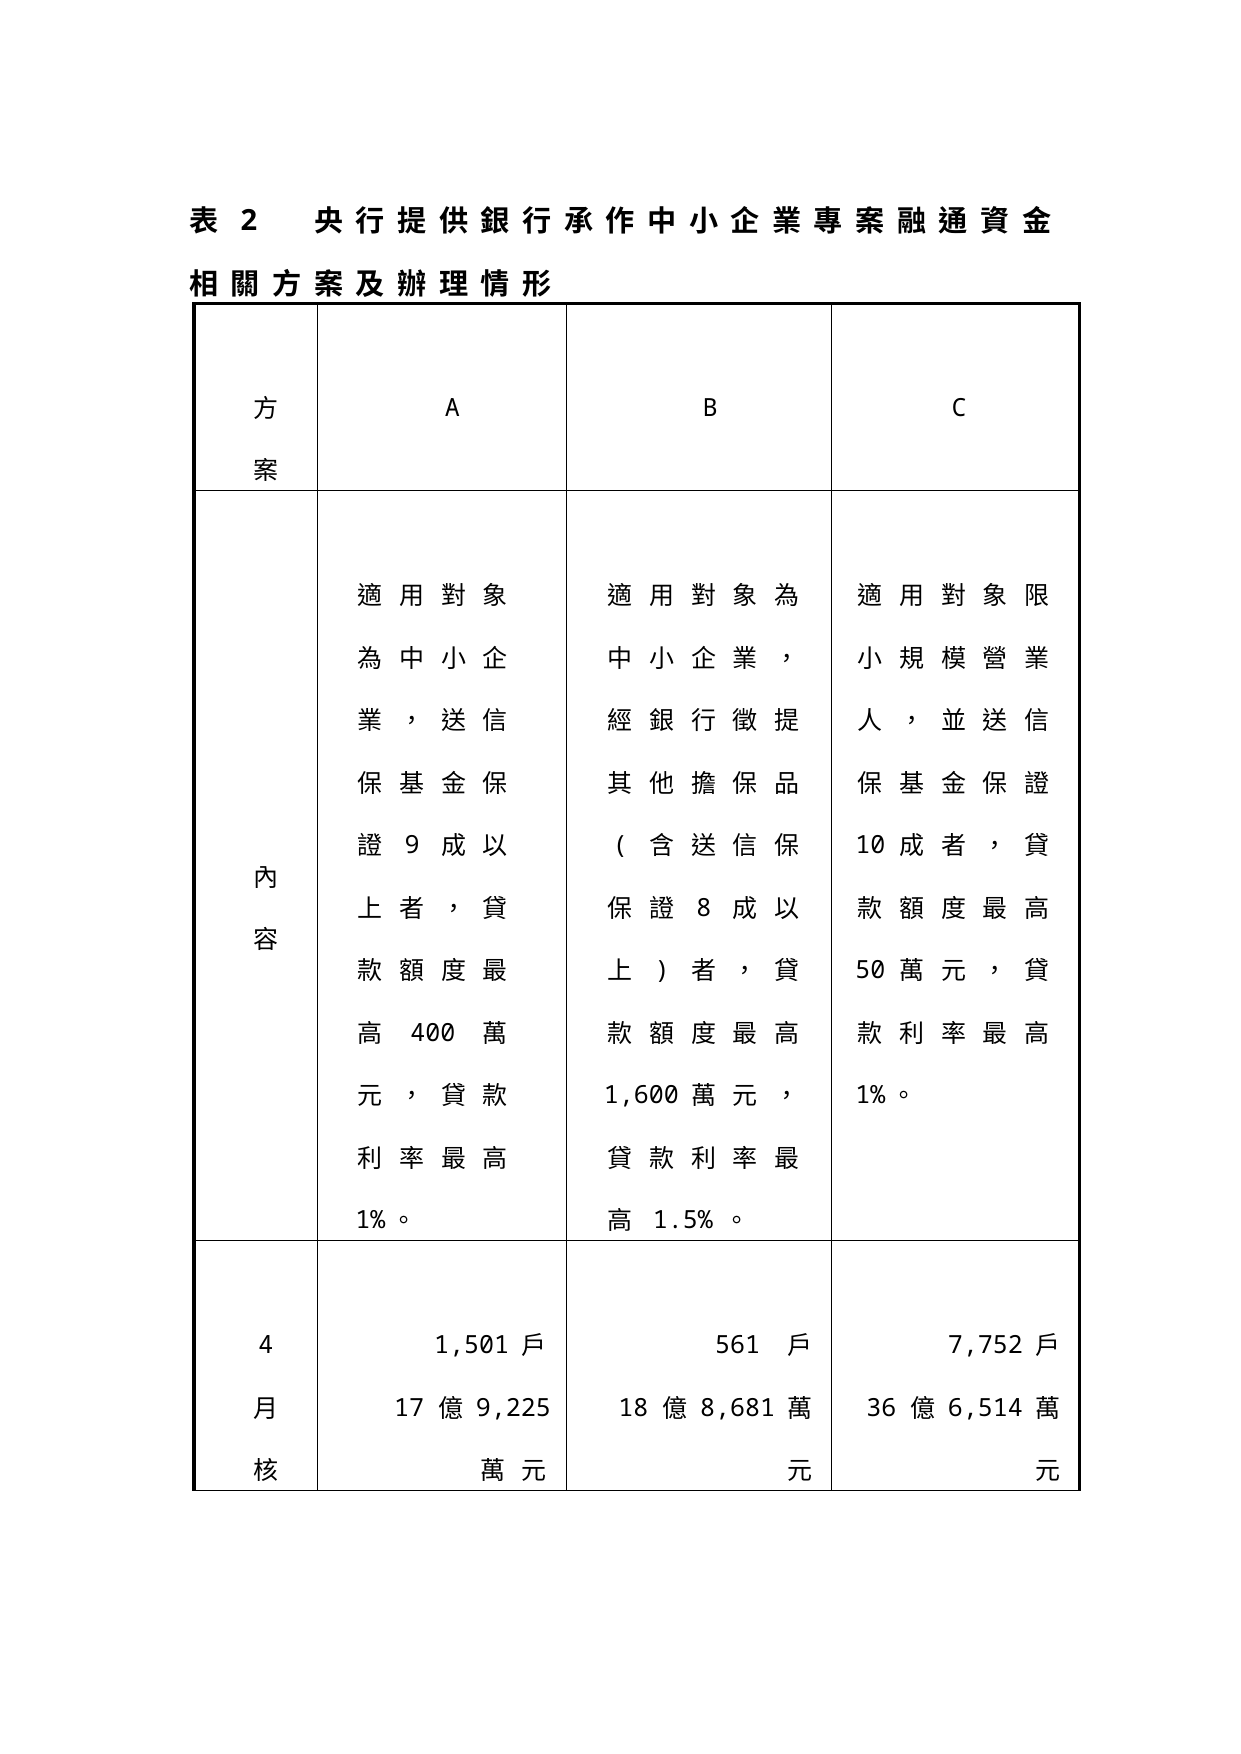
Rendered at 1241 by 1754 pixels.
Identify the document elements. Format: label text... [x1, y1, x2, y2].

table_cell 適用對象限小規模營業人，並送信保基金保證10成者，貸款額度最高50萬元，貸款利率最高1%。 [832, 491, 1078, 1240]
table_header A [318, 305, 566, 490]
table_header B [567, 305, 831, 490]
table_header 方案 [196, 305, 317, 490]
table_cell 適用對象為中小企業，送信保基金保證9成以上者，貸款額度最高400萬元，貸款利率最高1%。 [318, 491, 566, 1240]
table_cell 7,752戶 36億6,514萬元 [832, 1241, 1078, 1490]
table_header C [832, 305, 1078, 490]
table_cell 1,501戶 17億9,225萬元 [318, 1241, 566, 1490]
table_cell 561戶 18億8,681萬元 [567, 1241, 831, 1490]
table_cell 4月核 [196, 1241, 317, 1490]
table_cell 適用對象為中小企業，經銀行徵提其他擔保品(含送信保保證8成以上)者，貸款額度最高1,600萬元，貸款利率最高1.5%。 [567, 491, 831, 1240]
table_cell 內容 [196, 491, 317, 1240]
text 表2 央行提供銀行承作中小企業專案融通資金相關方案及辦理情形 [183, 177, 1058, 302]
